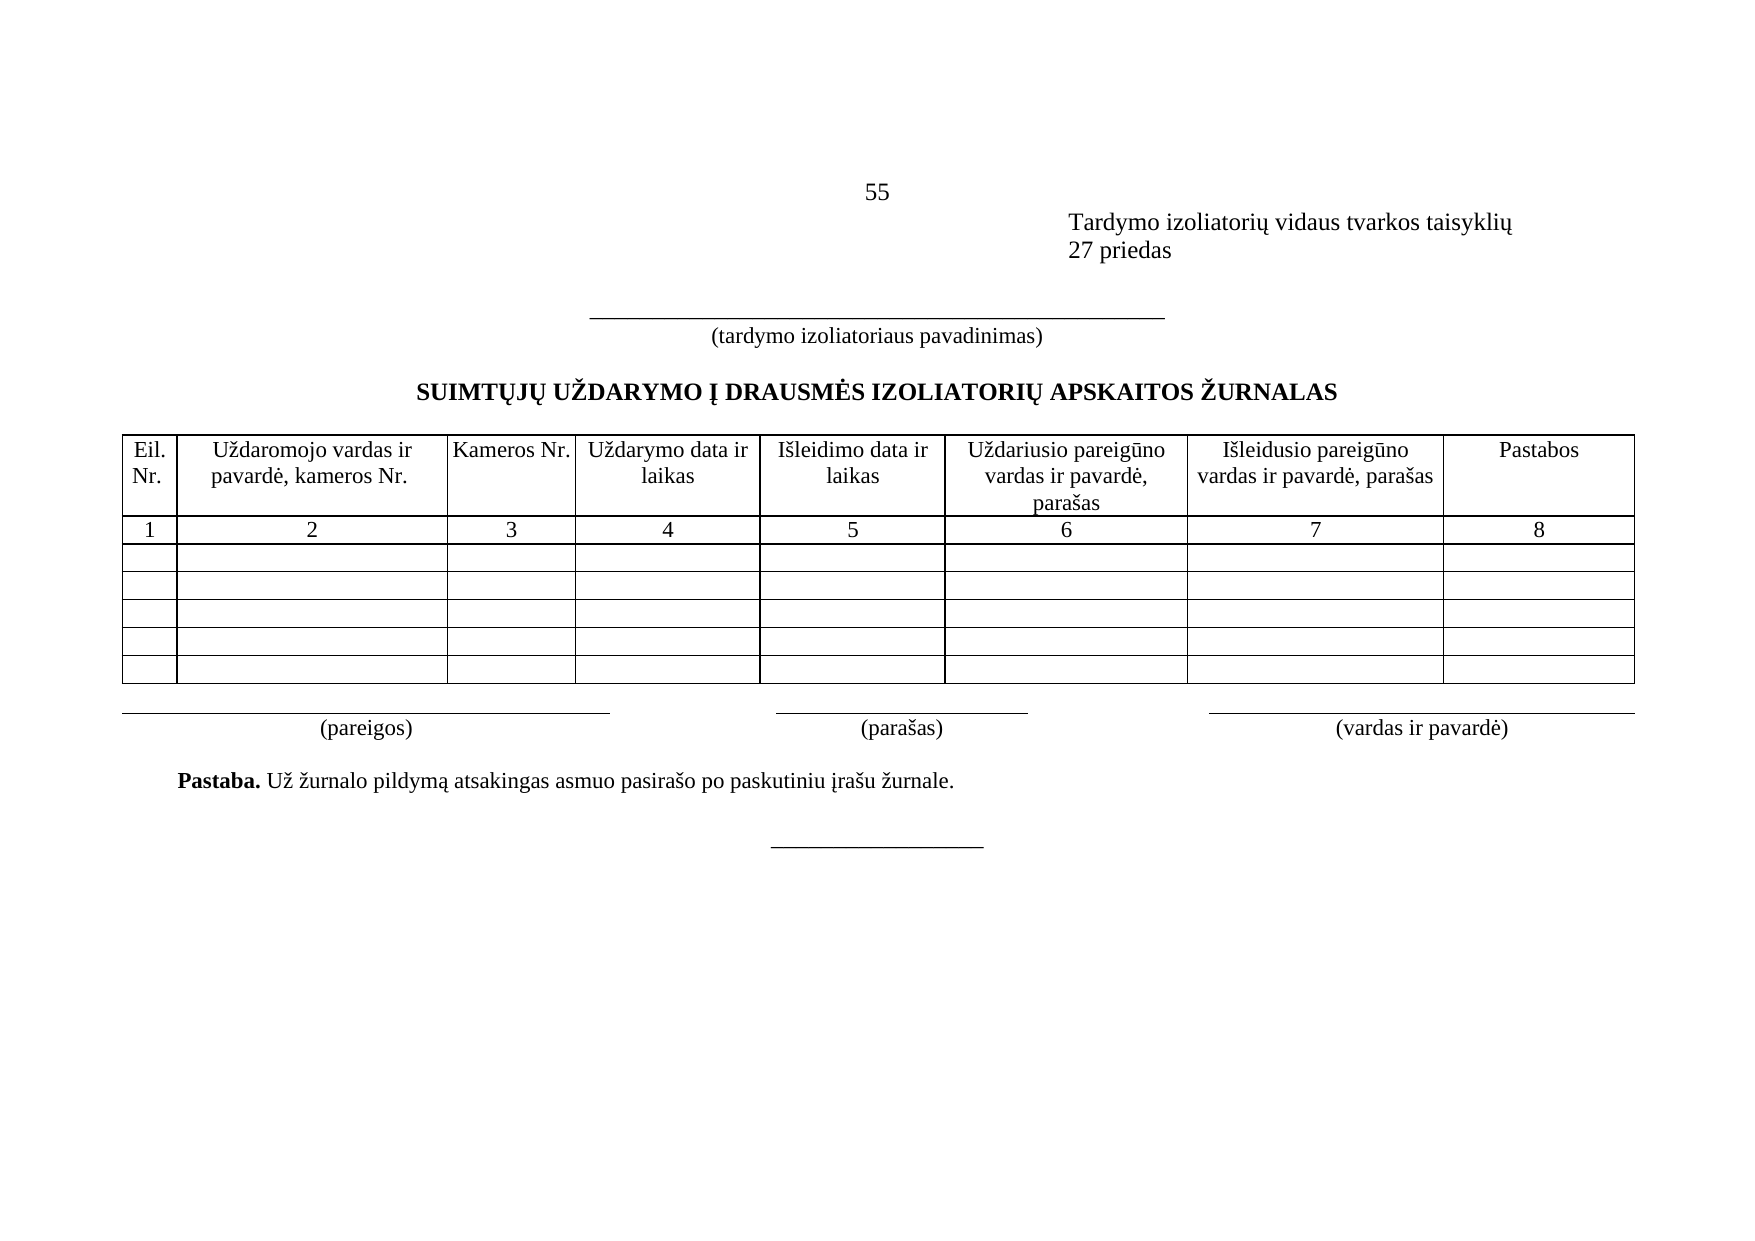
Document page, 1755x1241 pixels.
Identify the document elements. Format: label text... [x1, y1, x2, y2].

table_header Uždarymo data ir laikas [576, 436, 759, 515]
table_cell [178, 656, 447, 682]
table_cell [178, 628, 447, 654]
table_cell 6 [946, 517, 1187, 543]
table_cell 3 [448, 517, 575, 543]
table_cell [448, 628, 575, 654]
table_header [1028, 713, 1209, 741]
table_cell [576, 545, 759, 571]
table_header (pareigos) [122, 714, 610, 741]
table_cell [1188, 572, 1443, 599]
table_cell 4 [576, 517, 759, 543]
table_cell 7 [1188, 517, 1443, 543]
table_cell [448, 600, 575, 627]
table_cell [576, 656, 759, 682]
table_cell [123, 628, 176, 654]
table_header Kameros Nr. [448, 436, 575, 515]
table_cell [946, 600, 1187, 627]
table_cell [946, 572, 1187, 599]
text ______________________________________________ [118, 293, 1636, 322]
table_cell [448, 545, 575, 571]
table_cell [448, 656, 575, 682]
table_cell [123, 600, 176, 627]
table_cell [1444, 656, 1634, 682]
table_cell [123, 545, 176, 571]
table_cell [1444, 545, 1634, 571]
text (tardymo izoliatoriaus pavadinimas) [118, 322, 1636, 348]
text 27 priedas [1068, 235, 1636, 264]
table_cell [576, 572, 759, 599]
table_cell [1188, 628, 1443, 654]
table_header Pastabos [1444, 436, 1634, 515]
table_cell [761, 600, 944, 627]
table_cell [761, 545, 944, 571]
text _________________ [118, 822, 1636, 851]
table_header [610, 713, 776, 741]
table_header Išleidimo data ir laikas [761, 436, 944, 515]
text Pastaba. Už žurnalo pildymą atsakingas asmuo pasirašo po paskutiniu įrašu žurnale. [118, 767, 1636, 793]
table_cell 8 [1444, 517, 1634, 543]
table_cell 5 [761, 517, 944, 543]
table_cell [178, 572, 447, 599]
table_cell [1444, 628, 1634, 654]
table_cell [946, 656, 1187, 682]
table_cell [178, 545, 447, 571]
table_cell [1444, 572, 1634, 599]
table_cell [761, 628, 944, 654]
table_cell [178, 600, 447, 627]
table_header (vardas ir pavardė) [1209, 714, 1635, 741]
table_header Uždariusio pareigūno vardas ir pavardė, parašas [946, 436, 1187, 515]
text SUIMTŲJŲ UŽDARYMO Į DRAUSMĖS IZOLIATORIŲ APSKAITOS ŽURNALAS [118, 377, 1636, 406]
table_cell [761, 656, 944, 682]
table_cell 1 [123, 517, 176, 543]
table_header (parašas) [776, 714, 1027, 741]
table_cell 2 [178, 517, 447, 543]
table_cell [1188, 656, 1443, 682]
table_cell [576, 600, 759, 627]
table_cell [1444, 600, 1634, 627]
table_cell [576, 628, 759, 654]
table_cell [1188, 545, 1443, 571]
table_cell [448, 572, 575, 599]
table_header Eil. Nr. [123, 436, 176, 515]
table_cell [946, 628, 1187, 654]
table_cell [761, 572, 944, 599]
table_cell [123, 572, 176, 599]
text Tardymo izoliatorių vidaus tvarkos taisyklių [1068, 207, 1636, 235]
table_header Uždaromojo vardas ir pavardė, kameros Nr. [178, 436, 447, 515]
table_cell [123, 656, 176, 682]
table_cell [1188, 600, 1443, 627]
table_cell [946, 545, 1187, 571]
table_header Išleidusio pareigūno vardas ir pavardė, parašas [1188, 436, 1443, 515]
